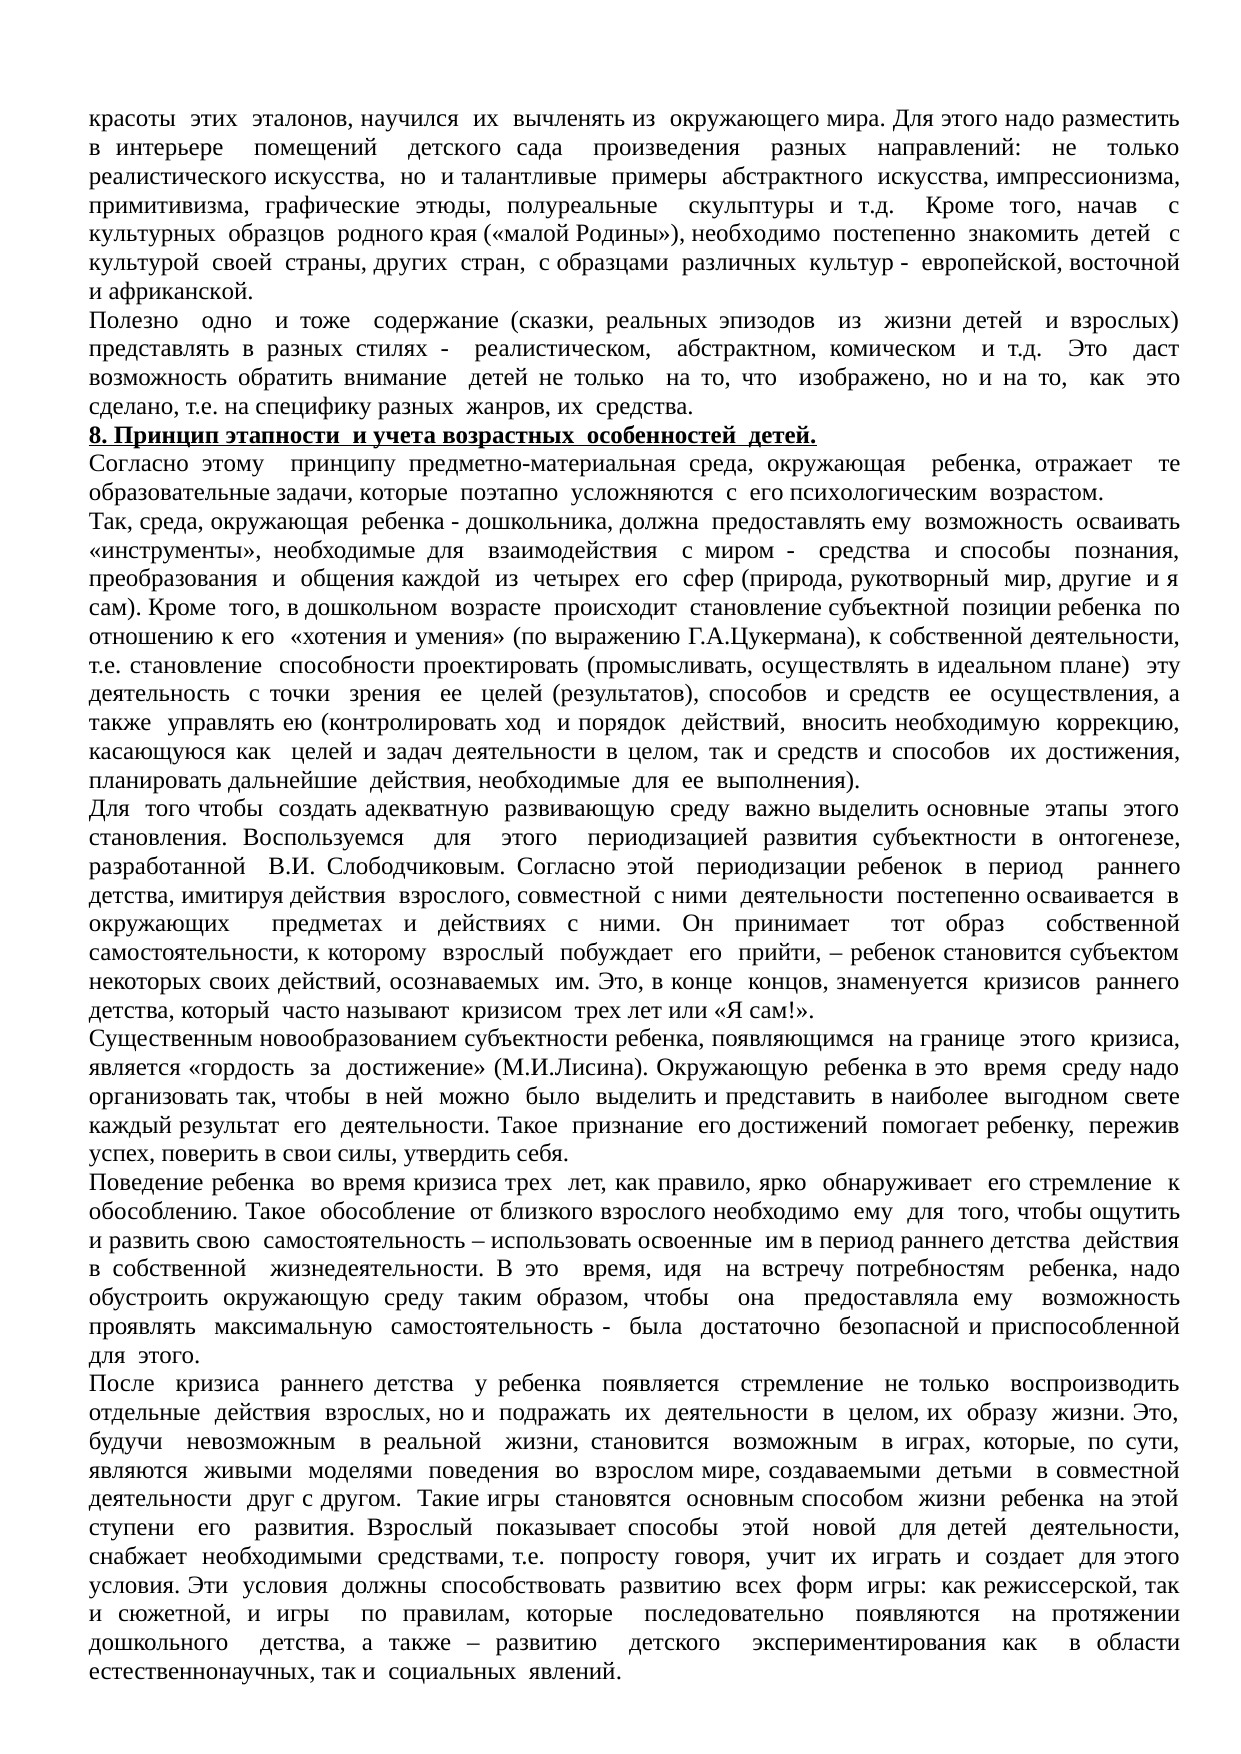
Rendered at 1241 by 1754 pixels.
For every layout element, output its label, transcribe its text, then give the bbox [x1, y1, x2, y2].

text Полезно одно и тоже содержание (сказки, реальных эпизодов из жизни детей и взрослых) представлять в разных стилях - реалистическом, абстрактном, комическом и т.д. Это даст возможность обратить внимание детей не только на то, что изображено, но и на то, как это сделано, т.е. на специфику разных жанров, их средства. [89, 305, 1181, 420]
text Существенным новообразованием субъектности ребенка, появляющимся на границе этого кризиса, является «гордость за достижение» (М.И.Лисина). Окружающую ребенка в это время среду надо организовать так, чтобы в ней можно было выделить и представить в наиболее выгодном свете каждый результат его деятельности. Такое признание его достижений помогает ребенку, пережив успех, поверить в свои силы, утвердить себя. [89, 1023, 1181, 1167]
text 8. Принцип этапности и учета возрастных особенностей детей. [89, 420, 1181, 448]
text красоты этих эталонов, научился их вычленять из окружающего мира. Для этого надо разместить в интерьере помещений детского сада произведения разных направлений: не только реалистического искусства, но и талантливые примеры абстрактного искусства, импрессионизма, примитивизма, графические этюды, полуреальные скульптуры и т.д. Кроме того, начав с культурных образцов родного края («малой Родины»), необходимо постепенно знакомить детей с культурой своей страны, других стран, с образцами различных культур - европейской, восточной и африканской. [89, 103, 1181, 305]
text Согласно этому принципу предметно-материальная среда, окружающая ребенка, отражает те образовательные задачи, которые поэтапно усложняются с его психологическим возрастом. [89, 448, 1181, 506]
text Поведение ребенка во время кризиса трех лет, как правило, ярко обнаруживает его стремление к обособлению. Такое обособление от близкого взрослого необходимо ему для того, чтобы ощутить и развить свою самостоятельность – использовать освоенные им в период раннего детства действия в собственной жизнедеятельности. В это время, идя на встречу потребностям ребенка, надо обустроить окружающую среду таким образом, чтобы она предоставляла ему возможность проявлять максимальную самостоятельность - была достаточно безопасной и приспособленной для этого. [89, 1167, 1181, 1368]
text Для того чтобы создать адекватную развивающую среду важно выделить основные этапы этого становления. Воспользуемся для этого периодизацией развития субъектности в онтогенезе, разработанной В.И. Слободчиковым. Согласно этой периодизации ребенок в период раннего детства, имитируя действия взрослого, совместной с ними деятельности постепенно осваивается в окружающих предметах и действиях с ними. Он принимает тот образ собственной самостоятельности, к которому взрослый побуждает его прийти, – ребенок становится субъектом некоторых своих действий, осознаваемых им. Это, в конце концов, знаменуется кризисов раннего детства, который часто называют кризисом трех лет или «Я сам!». [89, 793, 1181, 1023]
text Так, среда, окружающая ребенка - дошкольника, должна предоставлять ему возможность осваивать «инструменты», необходимые для взаимодействия с миром - средства и способы познания, преобразования и общения каждой из четырех его сфер (природа, рукотворный мир, другие и я сам). Кроме того, в дошкольном возрасте происходит становление субъектной позиции ребенка по отношению к его «хотения и умения» (по выражению Г.А.Цукермана), к собственной деятельности, т.е. становление способности проектировать (промысливать, осуществлять в идеальном плане) эту деятельность с точки зрения ее целей (результатов), способов и средств ее осуществления, а также управлять ею (контролировать ход и порядок действий, вносить необходимую коррекцию, касающуюся как целей и задач деятельности в целом, так и средств и способов их достижения, планировать дальнейшие действия, необходимые для ее выполнения). [89, 506, 1181, 793]
text После кризиса раннего детства у ребенка появляется стремление не только воспроизводить отдельные действия взрослых, но и подражать их деятельности в целом, их образу жизни. Это, будучи невозможным в реальной жизни, становится возможным в играх, которые, по сути, являются живыми моделями поведения во взрослом мире, создаваемыми детьми в совместной деятельности друг с другом. Такие игры становятся основным способом жизни ребенка на этой ступени его развития. Взрослый показывает способы этой новой для детей деятельности, снабжает необходимыми средствами, т.е. попросту говоря, учит их играть и создает для этого условия. Эти условия должны способствовать развитию всех форм игры: как режиссерской, так и сюжетной, и игры по правилам, которые последовательно появляются на протяжении дошкольного детства, а также – развитию детского экспериментирования как в области естественнонаучных, так и социальных явлений. [89, 1368, 1181, 1685]
